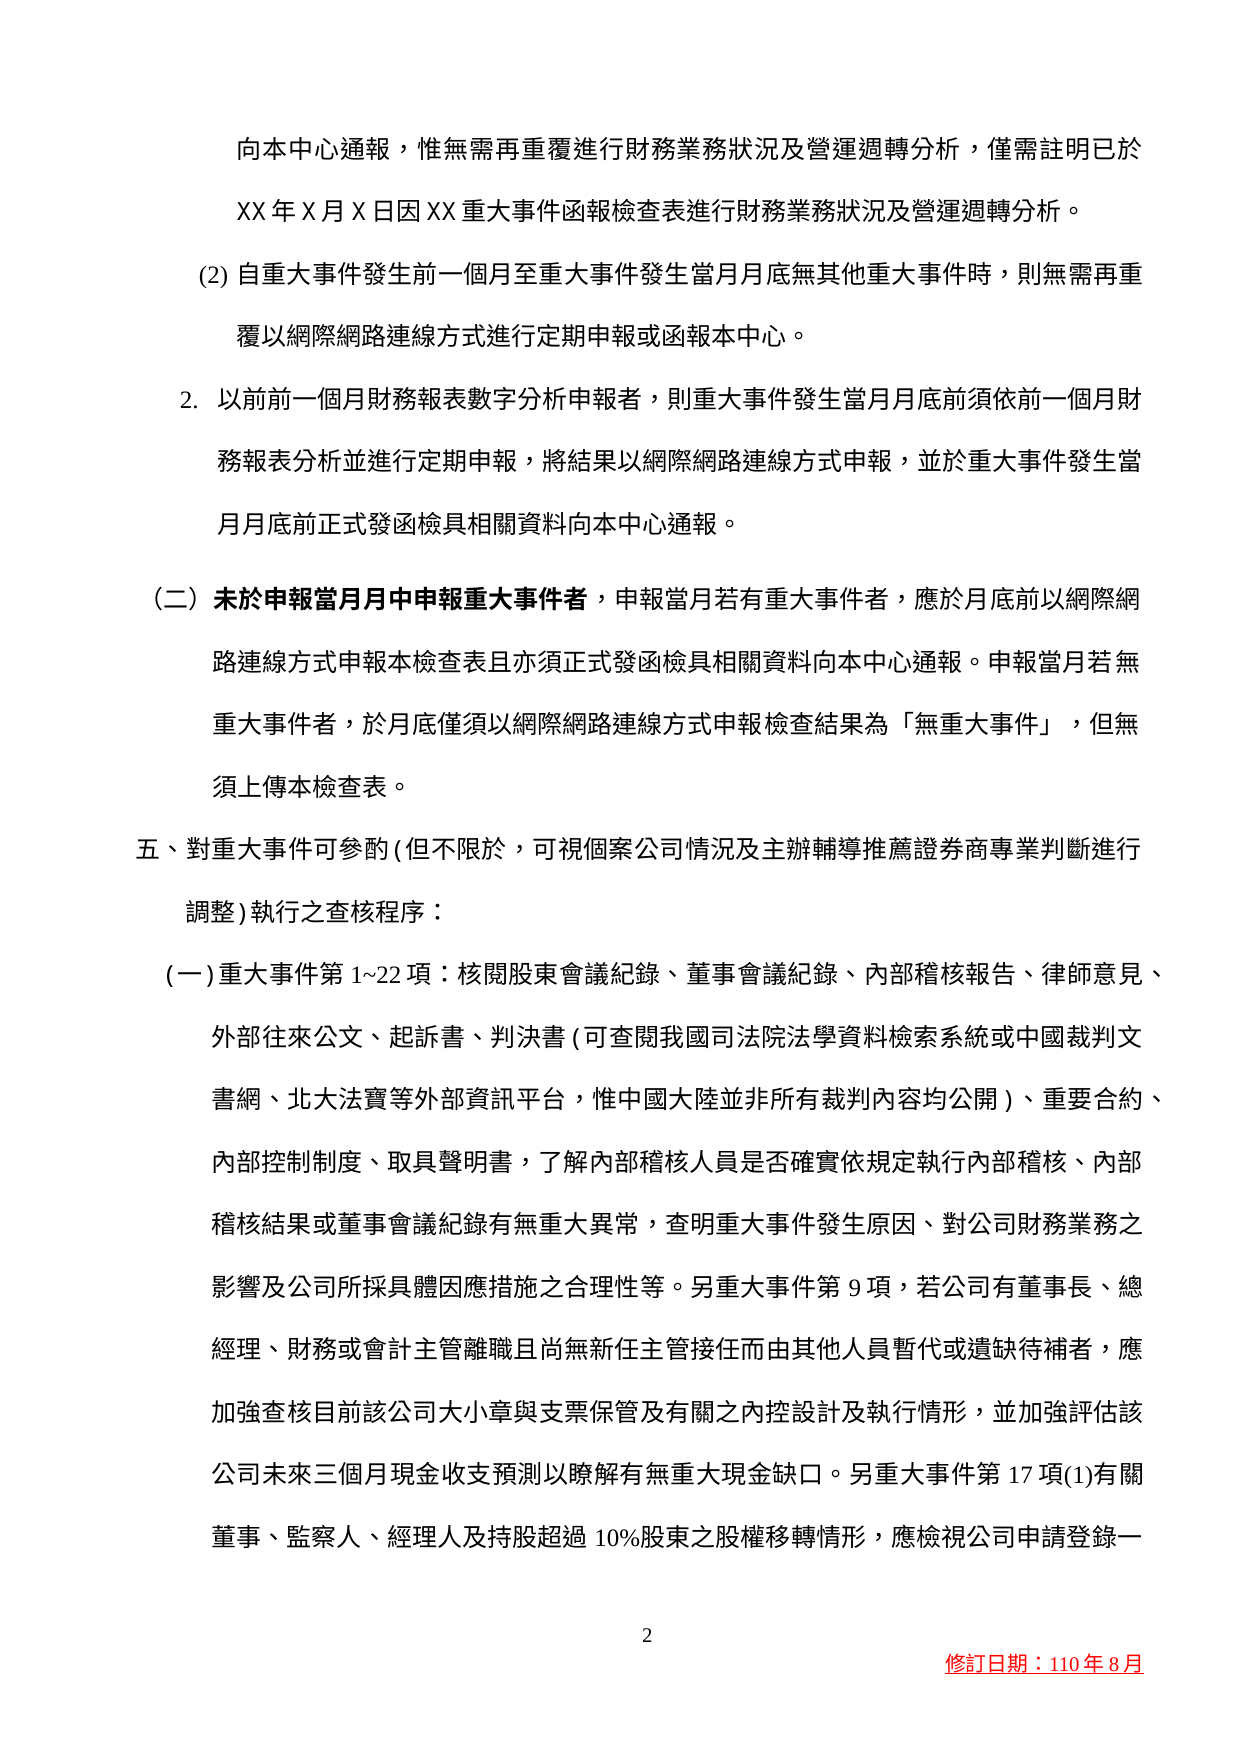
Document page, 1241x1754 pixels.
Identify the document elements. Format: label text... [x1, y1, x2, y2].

text (一)重大事件第1~22項：核閱股東會議紀錄、董事會議紀錄、內部稽核報告、律師意見、外部往來公文、起訴書、判決書(可查閱我國司法院法學資料檢索系統或中國裁判文書網、北大法寶等外部資訊平台，惟中國大陸並非所有裁判內容均公開)、重要合約、內部控制制度、取具聲明書，了解內部稽核人員是否確實依規定執行內部稽核、內部稽核結果或董事會議紀錄有無重大異常，查明重大事件發生原因、對公司財務業務之影響及公司所採具體因應措施之合理性等。另重大事件第9項，若公司有董事長、總經理、財務或會計主管離職且尚無新任主管接任而由其他人員暫代或遺缺待補者，應加強查核目前該公司大小章與支票保管及有關之內控設計及執行情形，並加強評估該公司未來三個月現金收支預測以瞭解有無重大現金缺口。另重大事件第17項(1)有關董事、監察人、經理人及持股超過10%股東之股權移轉情形，應檢視公司申請登錄一般板之公開說明書相關資訊，並與公司公開申報之內部人資訊核對，是否無異常情事(例如：公開資訊觀測站之內部人股權移轉對象為關係人，而公開說明書未予揭露)；第17項(1)(2)有關上開人士有無於股東名冊上存有二個以上本人帳戶，可取具內部人聲明書，聲明本人是否有持有二個以上帳戶(如FINI帳戶)，及聲明與特殊法人股東(FINI帳戶之股東、戶名內有受託或信託等名稱之法人股東)間是否關係，如有，應了解其揭露之持股數是否正確。 [148, 931, 1144, 1556]
list 以前前一個月財務報表數字分析申報者，則重大事件發生當月月底前須依前一個月財務報表分析並進行定期申報，將結果以網際網路連線方式申報，並於重大事件發生當月月底前正式發函檢具相關資料向本中心通報。 [179, 356, 1144, 543]
list 自重大事件發生前一個月至重大事件發生當月月底無其他重大事件時，則無需再重覆以網際網路連線方式進行定期申報或函報本中心。 [199, 231, 1144, 356]
list 向本中心通報，惟無需再重覆進行財務業務狀況及營運週轉分析，僅需註明已於XX年X月X日因XX重大事件函報檢查表進行財務業務狀況及營運週轉分析。 [199, 106, 1144, 231]
text （二）未於申報當月月中申報重大事件者，申報當月若有重大事件者，應於月底前以網際網路連線方式申報本檢查表且亦須正式發函檢具相關資料向本中心通報。申報當月若無重大事件者，於月底僅須以網際網路連線方式申報檢查結果為「無重大事件」，但無須上傳本檢查表。 [138, 556, 1140, 806]
text 五、對重大事件可參酌(但不限於，可視個案公司情況及主辦輔導推薦證券商專業判斷進行調整)執行之查核程序： [135, 806, 1144, 931]
